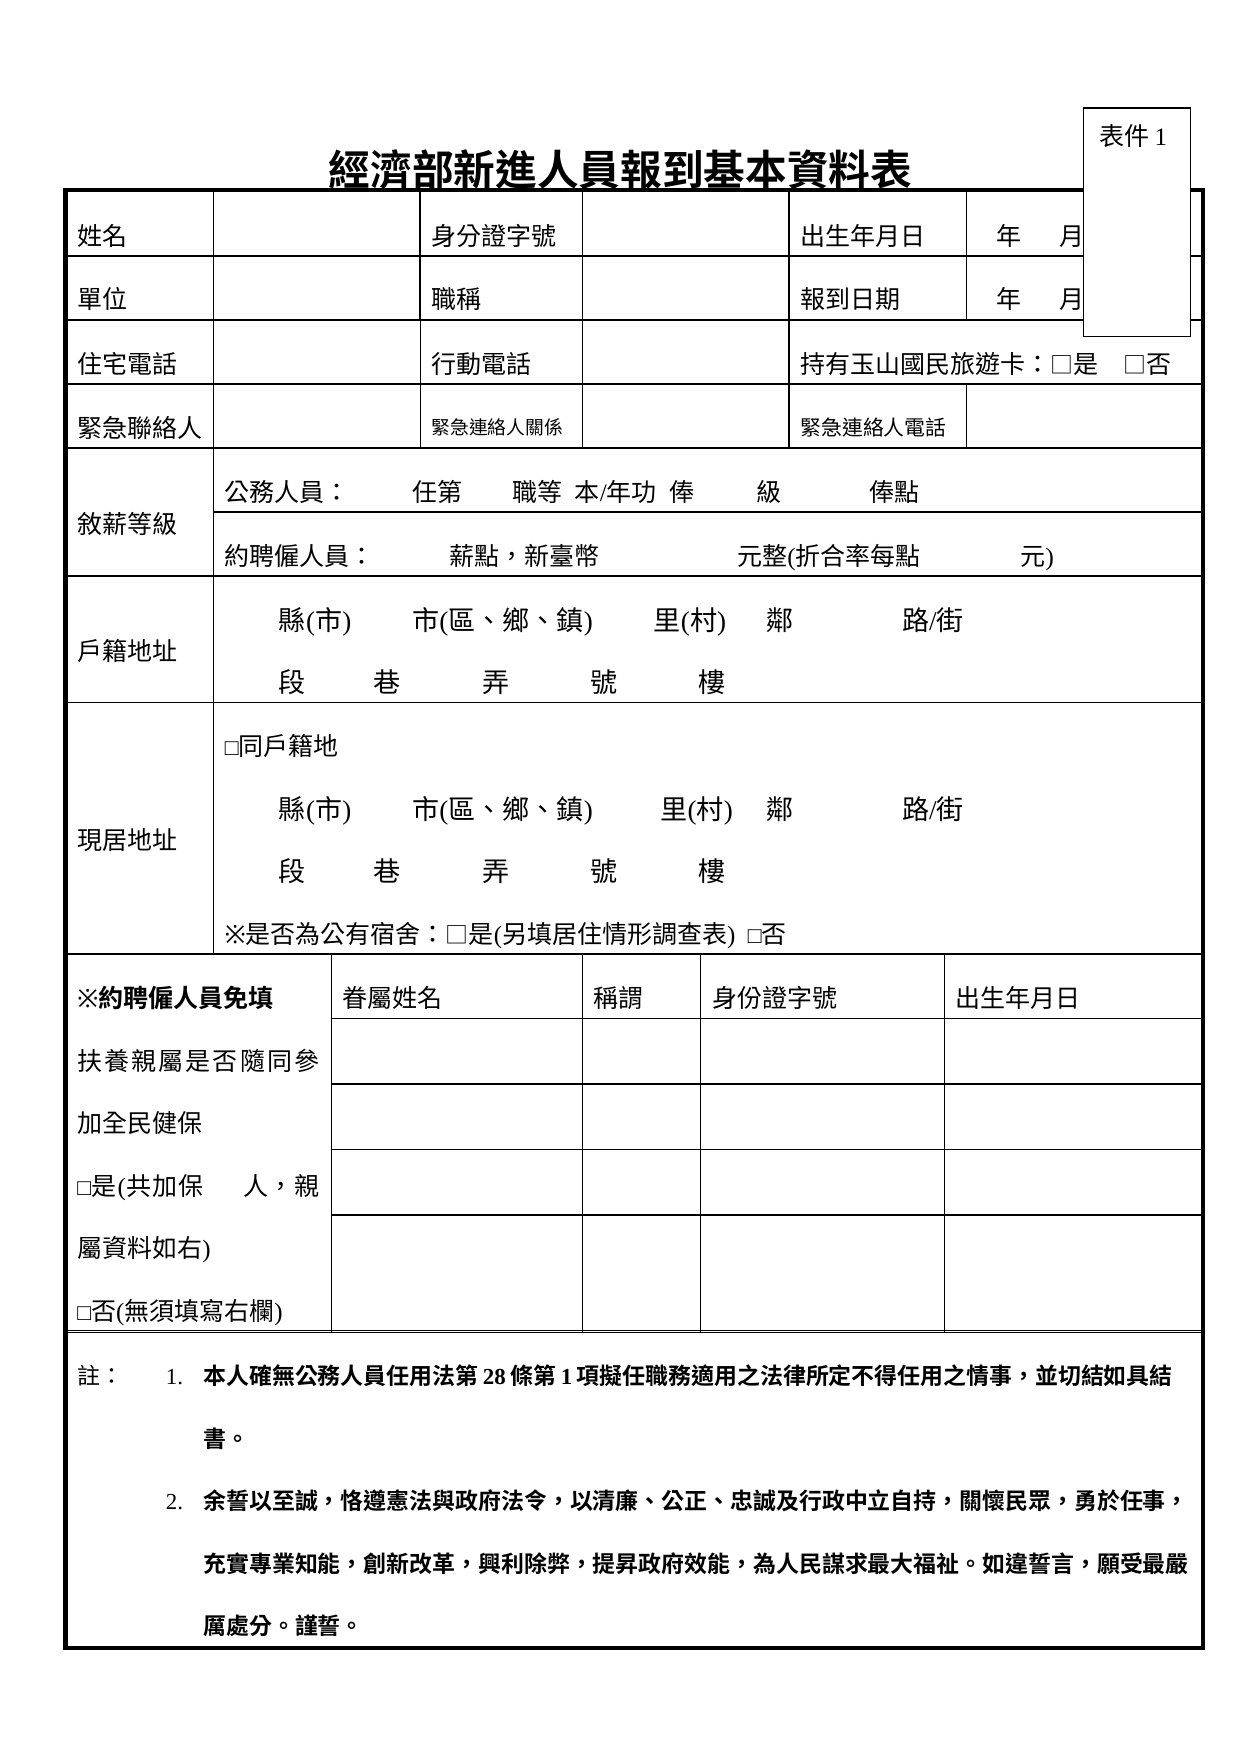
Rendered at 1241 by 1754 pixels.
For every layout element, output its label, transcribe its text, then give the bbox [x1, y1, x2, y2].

table_cell 職稱 [421, 257, 582, 319]
table_cell [701, 1085, 944, 1149]
table_header 年 月 日 [967, 192, 1083, 255]
table_cell 約聘僱人員： 薪點，新臺幣 元整(折合率每點 元) [214, 513, 1201, 575]
table_cell 縣(市) 市(區、鄉、鎮) 里(村) 鄰 路/街 段 巷 弄 號 樓 [214, 577, 1201, 702]
table_cell 本人確無公務人員任用法第28條第1項擬任職務適用之法律所定不得任用之情事，並切結如具結書。 余誓以至誠，恪遵憲法與政府法令，以清廉、公正、忠誠及行政中立自持，關懷民眾，勇於任事，充實專業知能，創新改革，興利除弊，提昇政府效能，為人民謀求最大福祉。如違誓言，願受最嚴厲處分。謹誓。 本人所擁有之外國國籍情形：□具外國國籍(另填公務人員(含政務人員)具結書) □未具外國國籍 本人確無公務人員任用法第26條第1項迴避任用之規定(各機關長官對於配偶及三親等以內之血親、姻親，不得在本機關任用，或任用為直接隸屬機關之長官。對於本機關各級主管長官之配偶及三親等內之血親、姻親，在其主管單位中應迴避任用)。 本人已知悉並遵守公務員服務法及相關法令規定，如具有專業證照，須主動申報，且不得以所持專業證照違法兼職或租借他人使用。 □具專業證照(請檢附證照影本) □未具專業證照 是否領有身心障礙手冊：□是(請檢附證件影本) □否 是否具有原住民身分：□是(請檢附佐證文件影本) □否 是否通過語文檢定：□是(請檢附證書或成績單影本) □否 已參加□公務人員退撫基金；□個人專戶制退撫儲金（帳號： ） 是否為退休再任：□是 □否 所任職務是否屬公職人員利益衝突迴避法第2條第1項第2款、第3款及第11款所定公職人員： □是 □否 我已確實詳閱「公務員服務法和相關法規函釋及案例」、「公職人員利益衝突迴避法」、「公務人員行政中立關鍵知識報你知」、「經濟部所屬員工廉政倫理規範」等相關規定並遵守相關規範(詳右方QR code)。 我已於報到前至經濟部人事處YouTube頻道觀看「新進人員宣導短片」 填表人_______________________ 民國______年_____月_____日 [154, 1333, 1201, 1646]
table_cell 單位 [68, 257, 213, 319]
table_header 年 月 日 [1191, 192, 1201, 255]
table_cell □同戶籍地 縣(市) 市(區、鄉、鎮) 里(村) 鄰 路/街 段 巷 弄 號 樓 ※是否為公有宿舍：□是(另填居住情形調查表) □否 [214, 703, 1201, 953]
table_cell [583, 1150, 700, 1214]
table_cell 戶籍地址 [68, 577, 213, 702]
table_header [214, 192, 419, 255]
table_cell [214, 385, 420, 447]
table_cell [701, 1150, 944, 1214]
table_cell [332, 1019, 582, 1083]
table_cell [332, 1085, 582, 1149]
table_cell [332, 1216, 582, 1330]
text 經濟部新進人員報到基本資料表 [187, 125, 1053, 188]
table_header 身分證字號 [421, 192, 582, 255]
table_cell 敘薪等級 [68, 449, 213, 575]
table_cell [945, 1216, 1201, 1330]
text 經濟部新進人員報到基本資料表 [544, 169, 572, 188]
table_cell 稱謂 [583, 955, 700, 1017]
table_cell [583, 1019, 700, 1083]
table_header [583, 192, 788, 255]
table_cell 公務人員： 任第 職等 本/年功 俸 級 俸點 [214, 449, 1201, 511]
table_cell [583, 257, 788, 319]
table_cell [332, 1150, 582, 1214]
table_cell [583, 385, 788, 447]
table_cell 持有玉山國民旅遊卡：□是 □否 [790, 321, 1201, 383]
text 經濟部新進人員報到基本資料表 [883, 170, 907, 188]
table_cell 報到日期 [790, 257, 966, 319]
table_cell [945, 1019, 1201, 1083]
table_cell 現居地址 [68, 703, 213, 953]
table_header 姓名 [68, 192, 213, 255]
table_cell [967, 385, 1201, 447]
table_cell 緊急連絡人電話 [790, 385, 966, 447]
table_cell [583, 1216, 700, 1330]
table_cell 出生年月日 [945, 955, 1201, 1017]
table_cell 緊急連絡人關係 [421, 385, 582, 447]
table_cell [214, 321, 420, 383]
table_cell ※約聘僱人員免填 扶養親屬是否隨同參加全民健保 □是(共加保 人，親屬資料如右) □否(無須填寫右欄) [68, 955, 331, 1330]
table_cell 年 月 日 [1191, 257, 1201, 319]
text 表件1 [1099, 116, 1174, 152]
text 經濟部新進人員報到基本資料表 [1084, 109, 1190, 336]
table_cell 住宅電話 [68, 321, 213, 383]
table_cell [701, 1019, 944, 1083]
table_cell 身份證字號 [701, 955, 944, 1017]
table_cell [583, 1085, 700, 1149]
table_cell 註： [68, 1333, 154, 1646]
table_cell 緊急聯絡人 [68, 385, 213, 447]
table_cell [945, 1085, 1201, 1149]
table_header 出生年月日 [790, 192, 966, 255]
table_cell [214, 257, 419, 319]
table_cell [945, 1150, 1201, 1214]
table_cell 眷屬姓名 [332, 955, 582, 1017]
table_cell 年 月 日 [967, 257, 1083, 319]
table_cell [701, 1216, 944, 1330]
table_cell [583, 321, 788, 383]
table_cell 行動電話 [421, 321, 582, 383]
